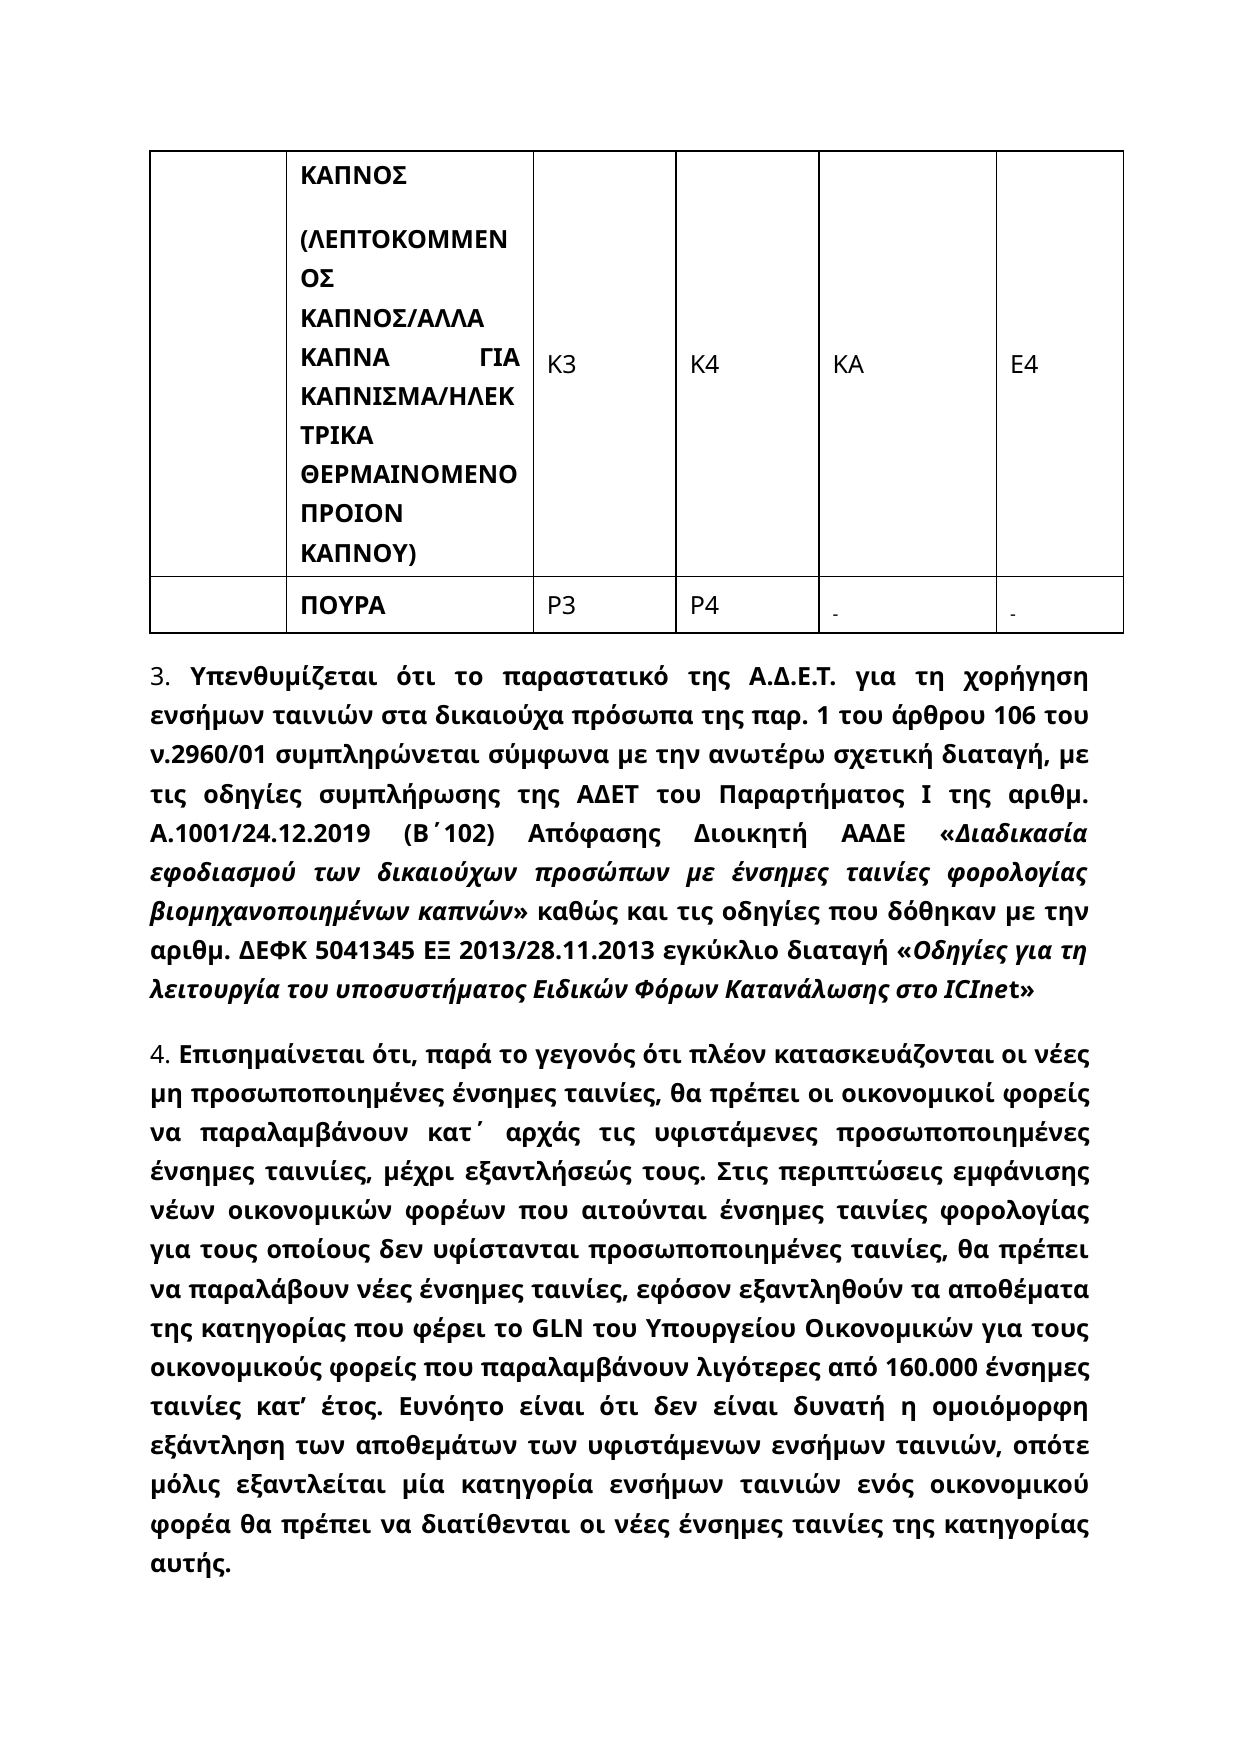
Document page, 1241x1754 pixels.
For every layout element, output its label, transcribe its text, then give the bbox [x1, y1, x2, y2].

table_cell KA [820, 152, 996, 576]
table_cell Κ3 [534, 152, 675, 576]
table_cell Κ4 [677, 152, 818, 576]
table_cell - [820, 577, 996, 632]
table_cell - [997, 577, 1123, 632]
table_cell P3 [534, 577, 675, 632]
text 4. Επισημαίνεται ότι, παρά το γεγονός ότι πλέον κατασκευάζονται οι νέες μη προσωποποιημένες ένσημες ταινίες, θα πρέπει οι οικονομικοί φορείς να παραλαμβάνουν κατ΄ αρχάς τις υφιστάμενες προσωποποιημένες ένσημες ταινιίες, μέχρι εξαντλήσεώς τους. Στις περιπτώσεις εμφάνισης νέων οικονομικών φορέων που αιτούνται ένσημες ταινίες φορολογίας για τους οποίους δεν υφίστανται προσωποποιημένες ταινίες, θα πρέπει να παραλάβουν νέες ένσημες ταινίες, εφόσον εξαντληθούν τα αποθέματα της κατηγορίας που φέρει το GLN του Υπουργείου Οικονομικών για τους οικονομικούς φορείς που παραλαμβάνουν λιγότερες από 160.000 ένσημες ταινίες κατ’ έτος. Ευνόητο είναι ότι δεν είναι δυνατή η ομοιόμορφη εξάντληση των αποθεμάτων των υφιστάμενων ενσήμων ταινιών, οπότε μόλις εξαντλείται μία κατηγορία ενσήμων ταινιών ενός οικονομικού φορέα θα πρέπει να διατίθενται οι νέες ένσημες ταινίες της κατηγορίας αυτής. [150, 1036, 1090, 1579]
table_cell E4 [997, 152, 1123, 576]
table_cell ΠΟΥΡΑ [287, 577, 533, 632]
table_cell ΚΑΠΝΟΣ (ΛΕΠΤΟΚΟΜΜΕΝΟΣ ΚΑΠΝΟΣ/ΑΛΛΑ ΚΑΠΝΑ ΓΙΑ ΚΑΠΝΙΣΜΑ/ΗΛΕΚΤΡΙΚΑ ΘΕΡΜΑΙΝΟΜΕΝΟ ΠΡΟΙΟΝ ΚΑΠΝΟΥ) [287, 152, 533, 576]
table_cell P4 [677, 577, 818, 632]
text 3. Υπενθυμίζεται ότι το παραστατικό της Α.Δ.Ε.Τ. για τη χορήγηση ενσήμων ταινιών στα δικαιούχα πρόσωπα της παρ. 1 του άρθρου 106 του ν.2960/01 συμπληρώνεται σύμφωνα με την ανωτέρω σχετική διαταγή, με τις οδηγίες συμπλήρωσης της ΑΔΕΤ του Παραρτήματος Ι της αριθμ. Α.1001/24.12.2019 (Β΄102) Απόφασης Διοικητή ΑΑΔΕ «Διαδικασία εφοδιασμού των δικαιούχων προσώπων με ένσημες ταινίες φορολογίας βιομηχανοποιημένων καπνών» καθώς και τις οδηγίες που δόθηκαν με την αριθμ. ΔΕΦΚ 5041345 ΕΞ 2013/28.11.2013 εγκύκλιο διαταγή «Οδηγίες για τη λειτουργία του υποσυστήματος Ειδικών Φόρων Κατανάλωσης στο ICInet» [150, 659, 1090, 1006]
table_cell [151, 577, 286, 632]
table_cell [151, 152, 286, 576]
